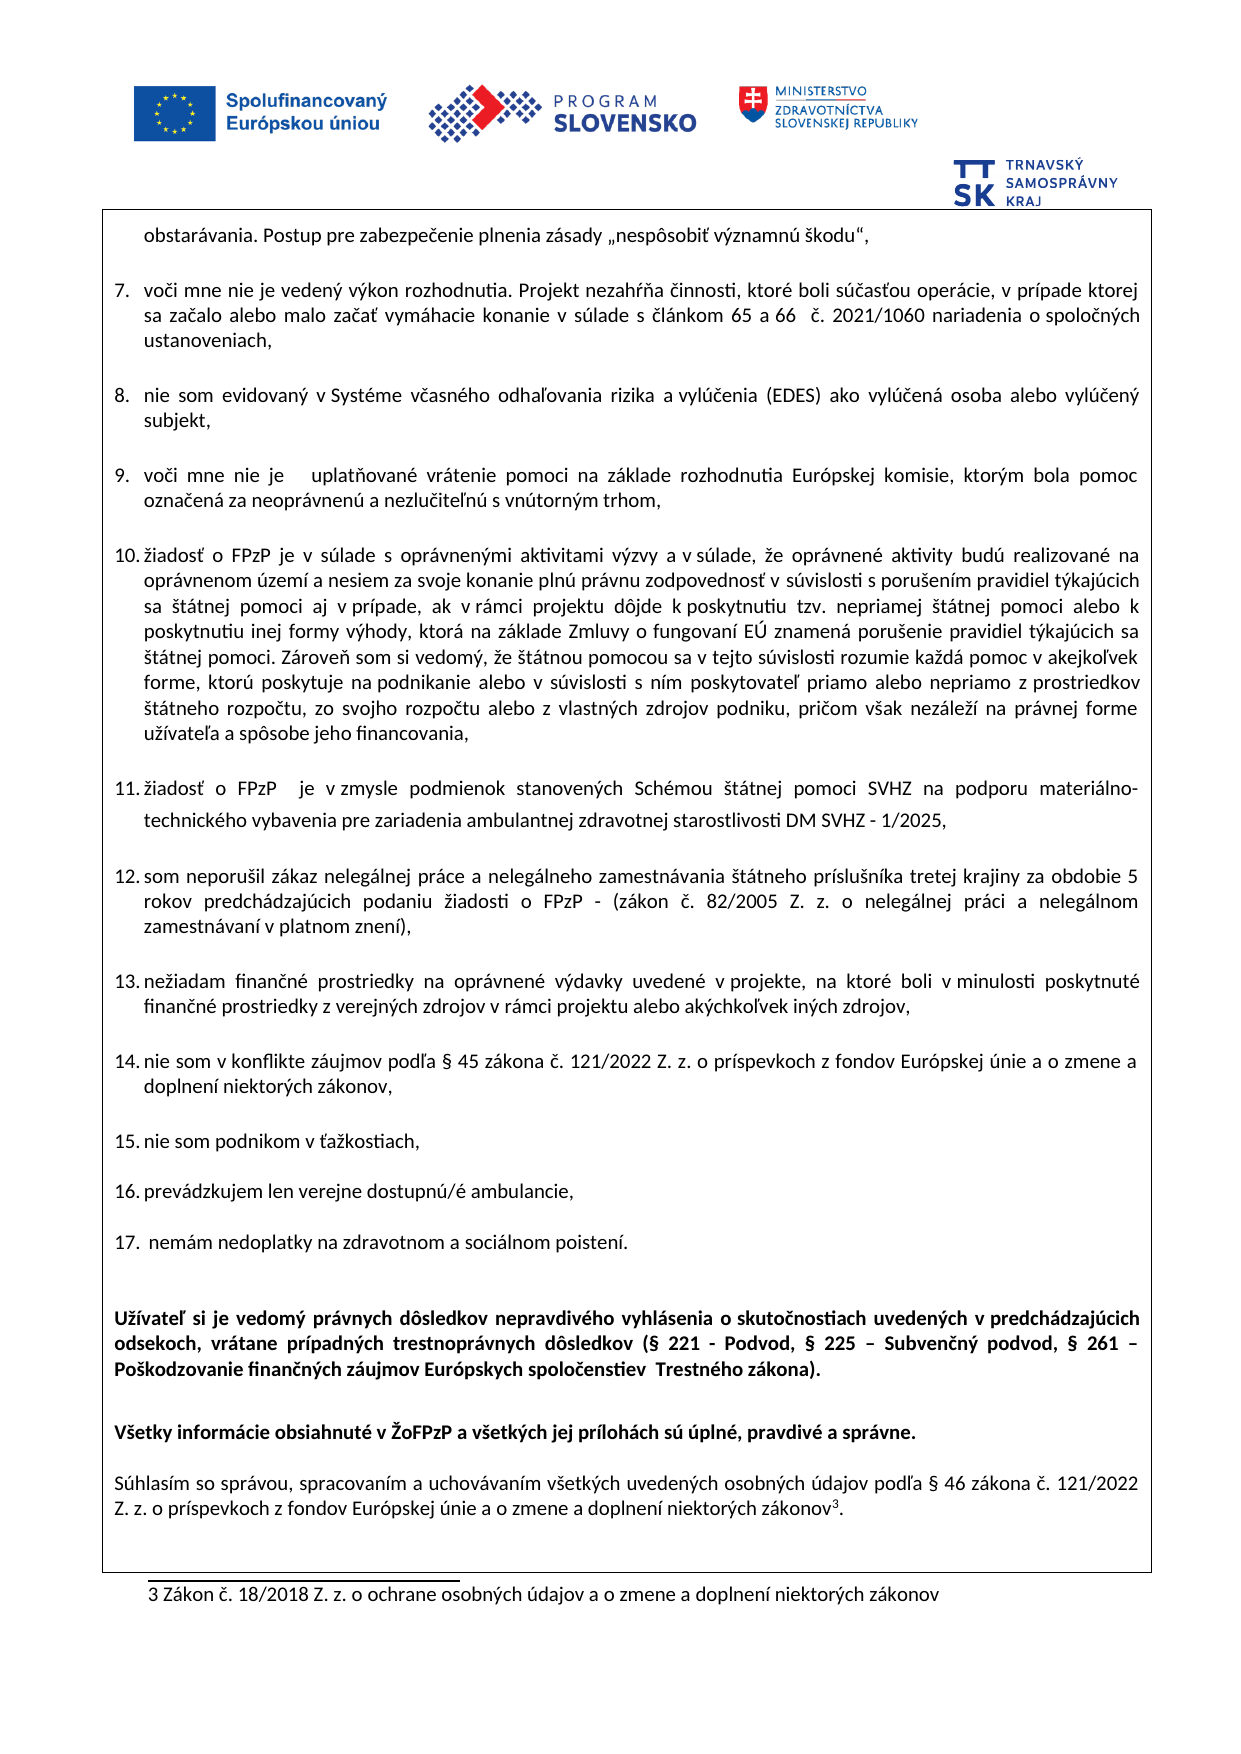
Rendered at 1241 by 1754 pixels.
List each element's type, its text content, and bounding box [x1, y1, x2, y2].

table_cell Čestne vyhlasujem, že spĺňam všetky podmienky poskytnutia finančných prostriedkov z príspevku, vzťahujúce sa na užívateľa, účtovná závierka užívateľa je zverejnená v registri účtovných závierok ............................................(uviesť link ak relevantné), príloha (číslo a názov prílohy) je kópiou/skenom originálneho dokumentu a je zhodná s originálom, ktorý sa nachádza u užívateľa (uviesť oznam všetkých príloh, ktoré sa predkladajú ako kópia alebo sken originálneho dokumentu), ak relevantné, dodržím pri implementácií projektu horizontálne princípy zamerané na odstraňovanie nezrovnalostí a presadzovanie rovnosti žien a mužov, ako aj na boj proti diskriminácií na základe pohlavia, rás alebo etnického pôvodu, náboženstva alebo viery, zdravotného postihnutia, veku alebo sexuálnej orientácie a zabezpečím prístupnosť v súlade s Chartou EÚ a dodržiavania povinností vyplývajúcich z Dohovoru OSN v zmysle Partnerskej dohody SR na roky 2021 – 2027, mám dostatok finančných prostriedkov na spolufinancovanie, zabezpečím súlad so zásadou „nespôsobiť významnú škodu“. Ide hlavne o plnenie podmienok zeleného verejného obstarávania. Postup pre zabezpečenie plnenia zásady „nespôsobiť významnú škodu“, voči mne nie je vedený výkon rozhodnutia. Projekt nezahŕňa činnosti, ktoré boli súčasťou operácie, v prípade ktorej sa začalo alebo malo začať vymáhacie konanie v súlade s článkom 65 a 66 č. 2021/1060 nariadenia o spoločných ustanoveniach, nie som evidovaný v Systéme včasného odhaľovania rizika a vylúčenia (EDES) ako vylúčená osoba alebo vylúčený subjekt, voči mne nie je uplatňované vrátenie pomoci na základe rozhodnutia Európskej komisie, ktorým bola pomoc označená za neoprávnenú a nezlučiteľnú s vnútorným trhom, žiadosť o FPzP je v súlade s oprávnenými aktivitami výzvy a v súlade, že oprávnené aktivity budú realizované na oprávnenom území a nesiem za svoje konanie plnú právnu zodpovednosť v súvislosti s porušením pravidiel týkajúcich sa štátnej pomoci aj v prípade, ak v rámci projektu dôjde k poskytnutiu tzv. nepriamej štátnej pomoci alebo k poskytnutiu inej formy výhody, ktorá na základe Zmluvy o fungovaní EÚ znamená porušenie pravidiel týkajúcich sa štátnej pomoci. Zároveň som si vedomý, že štátnou pomocou sa v tejto súvislosti rozumie každá pomoc v akejkoľvek forme, ktorú poskytuje na podnikanie alebo v súvislosti s ním poskytovateľ priamo alebo nepriamo z prostriedkov štátneho rozpočtu, zo svojho rozpočtu alebo z vlastných zdrojov podniku, pričom však nezáleží na právnej forme užívateľa a spôsobe jeho financovania, žiadosť o FPzP je v zmysle podmienok stanovených Schémou štátnej pomoci SVHZ na podporu materiálno-technického vybavenia pre zariadenia ambulantnej zdravotnej starostlivosti DM SVHZ - 1/2025, som neporušil zákaz nelegálnej práce a nelegálneho zamestnávania štátneho príslušníka tretej krajiny za obdobie 5 rokov predchádzajúcich podaniu žiadosti o FPzP - (zákon č. 82/2005 Z. z. o nelegálnej práci a nelegálnom zamestnávaní v platnom znení), nežiadam finančné prostriedky na oprávnené výdavky uvedené v projekte, na ktoré boli v minulosti poskytnuté finančné prostriedky z verejných zdrojov v rámci projektu alebo akýchkoľvek iných zdrojov, nie som v konflikte záujmov podľa § 45 zákona č. 121/2022 Z. z. o príspevkoch z fondov Európskej únie a o zmene a doplnení niektorých zákonov, nie som podnikom v ťažkostiach, prevádzkujem len verejne dostupnú/é ambulancie, nemám nedoplatky na zdravotnom a sociálnom poistení. Užívateľ si je vedomý právnych dôsledkov nepravdivého vyhlásenia o skutočnostiach uvedených v predchádzajúcich odsekoch, vrátane prípadných trestnoprávnych dôsledkov (§ 221 - Podvod, § 225 – Subvenčný podvod, § 261 – Poškodzovanie finančných záujmov Európskych spoločenstiev Trestného zákona). Všetky informácie obsiahnuté v ŽoFPzP a všetkých jej prílohách sú úplné, pravdivé a správne. Súhlasím so správou, spracovaním a uchovávaním všetkých uvedených osobných údajov podľa § 46 zákona č. 121/2022 Z. z. o príspevkoch z fondov Európskej únie a o zmene a doplnení niektorých zákonov. V ............................. dňa 25. 5. 2026 ............................................................ Meno, priezvisko a titul štatutárneho orgánu /splnomocneného orgánu ............................................................... podpis štatutárneho orgánu /splnomocneného orgánu [103, 210, 1151, 1572]
